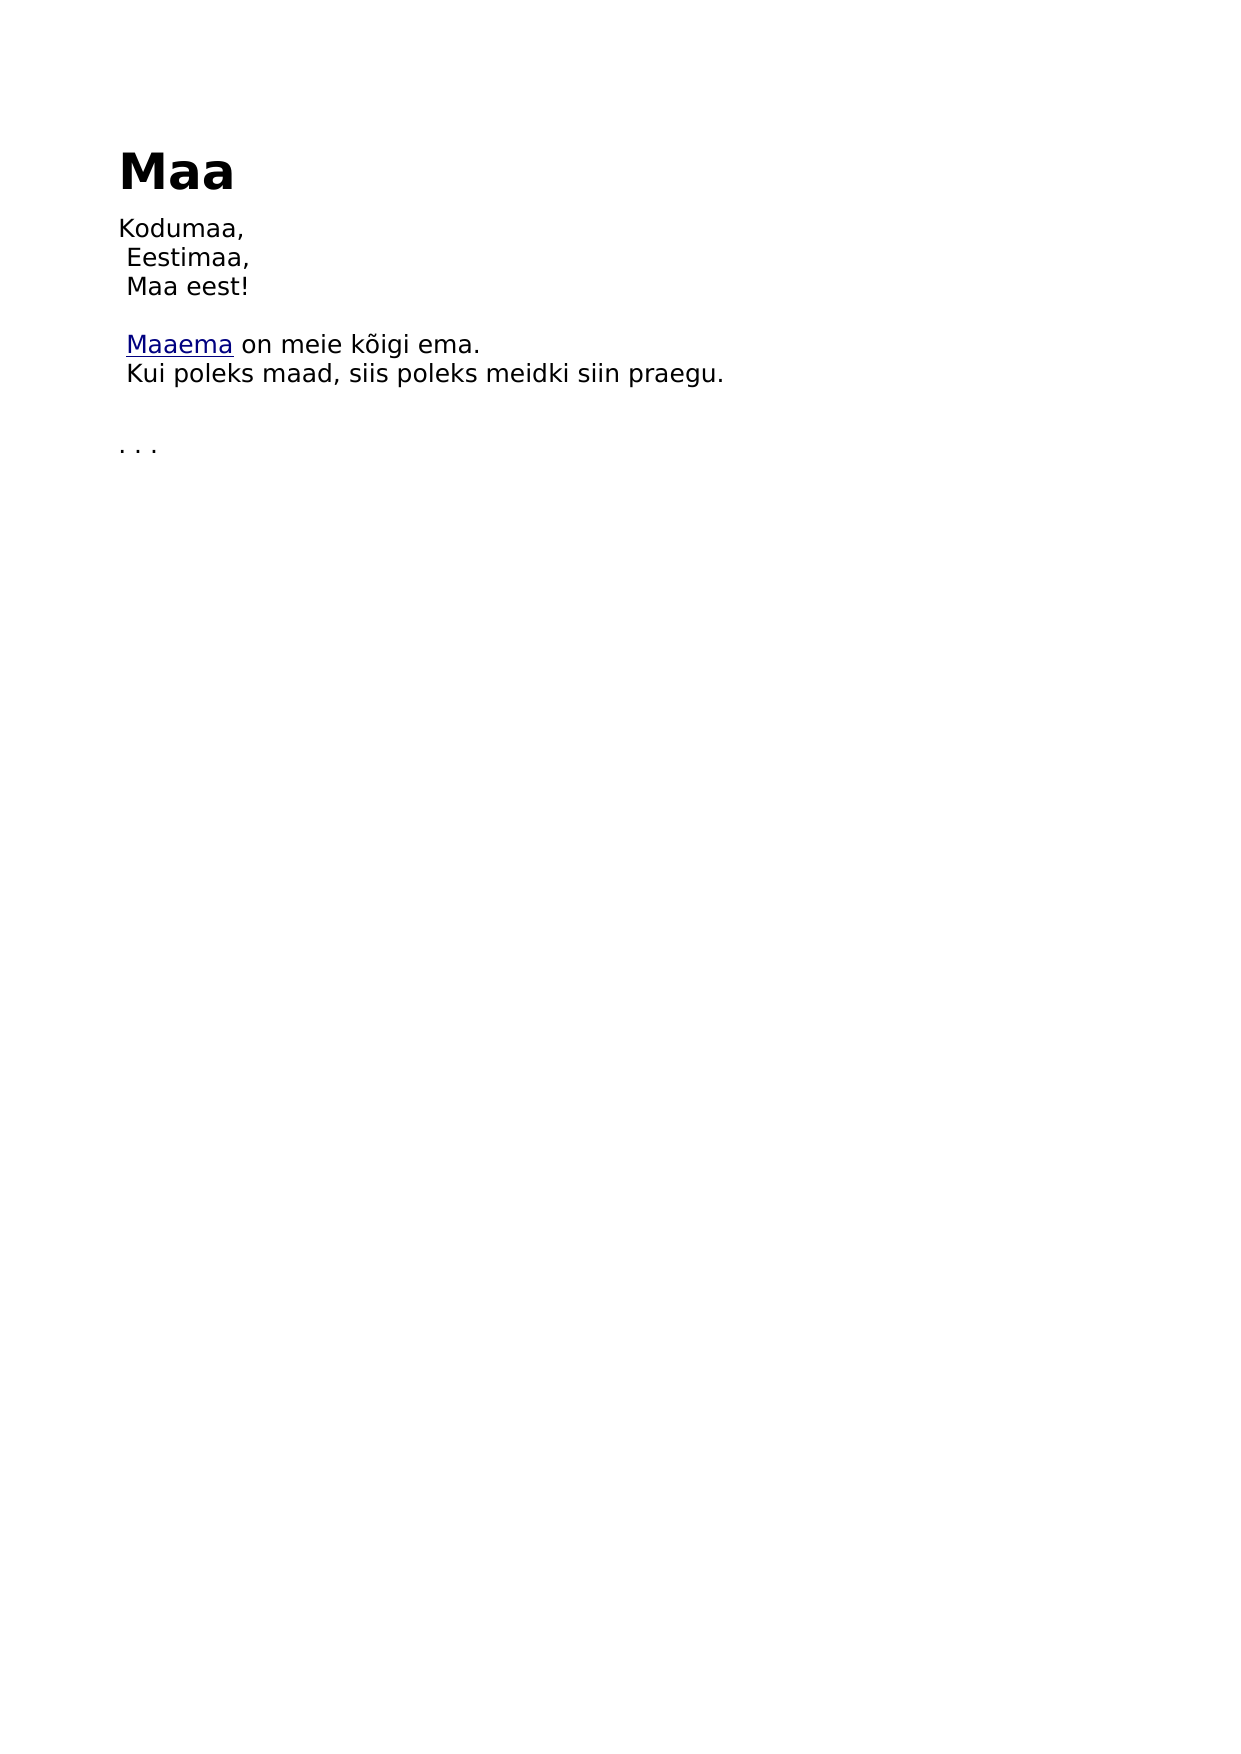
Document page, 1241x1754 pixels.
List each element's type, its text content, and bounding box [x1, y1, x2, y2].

subtitle Maa [118, 143, 1122, 201]
text . . . [118, 431, 1122, 460]
text Kodumaa, Eestimaa, Maa eest! Maaema on meie kõigi ema. Kui poleks maad, siis poleks meidki siin praegu. [118, 214, 1122, 418]
